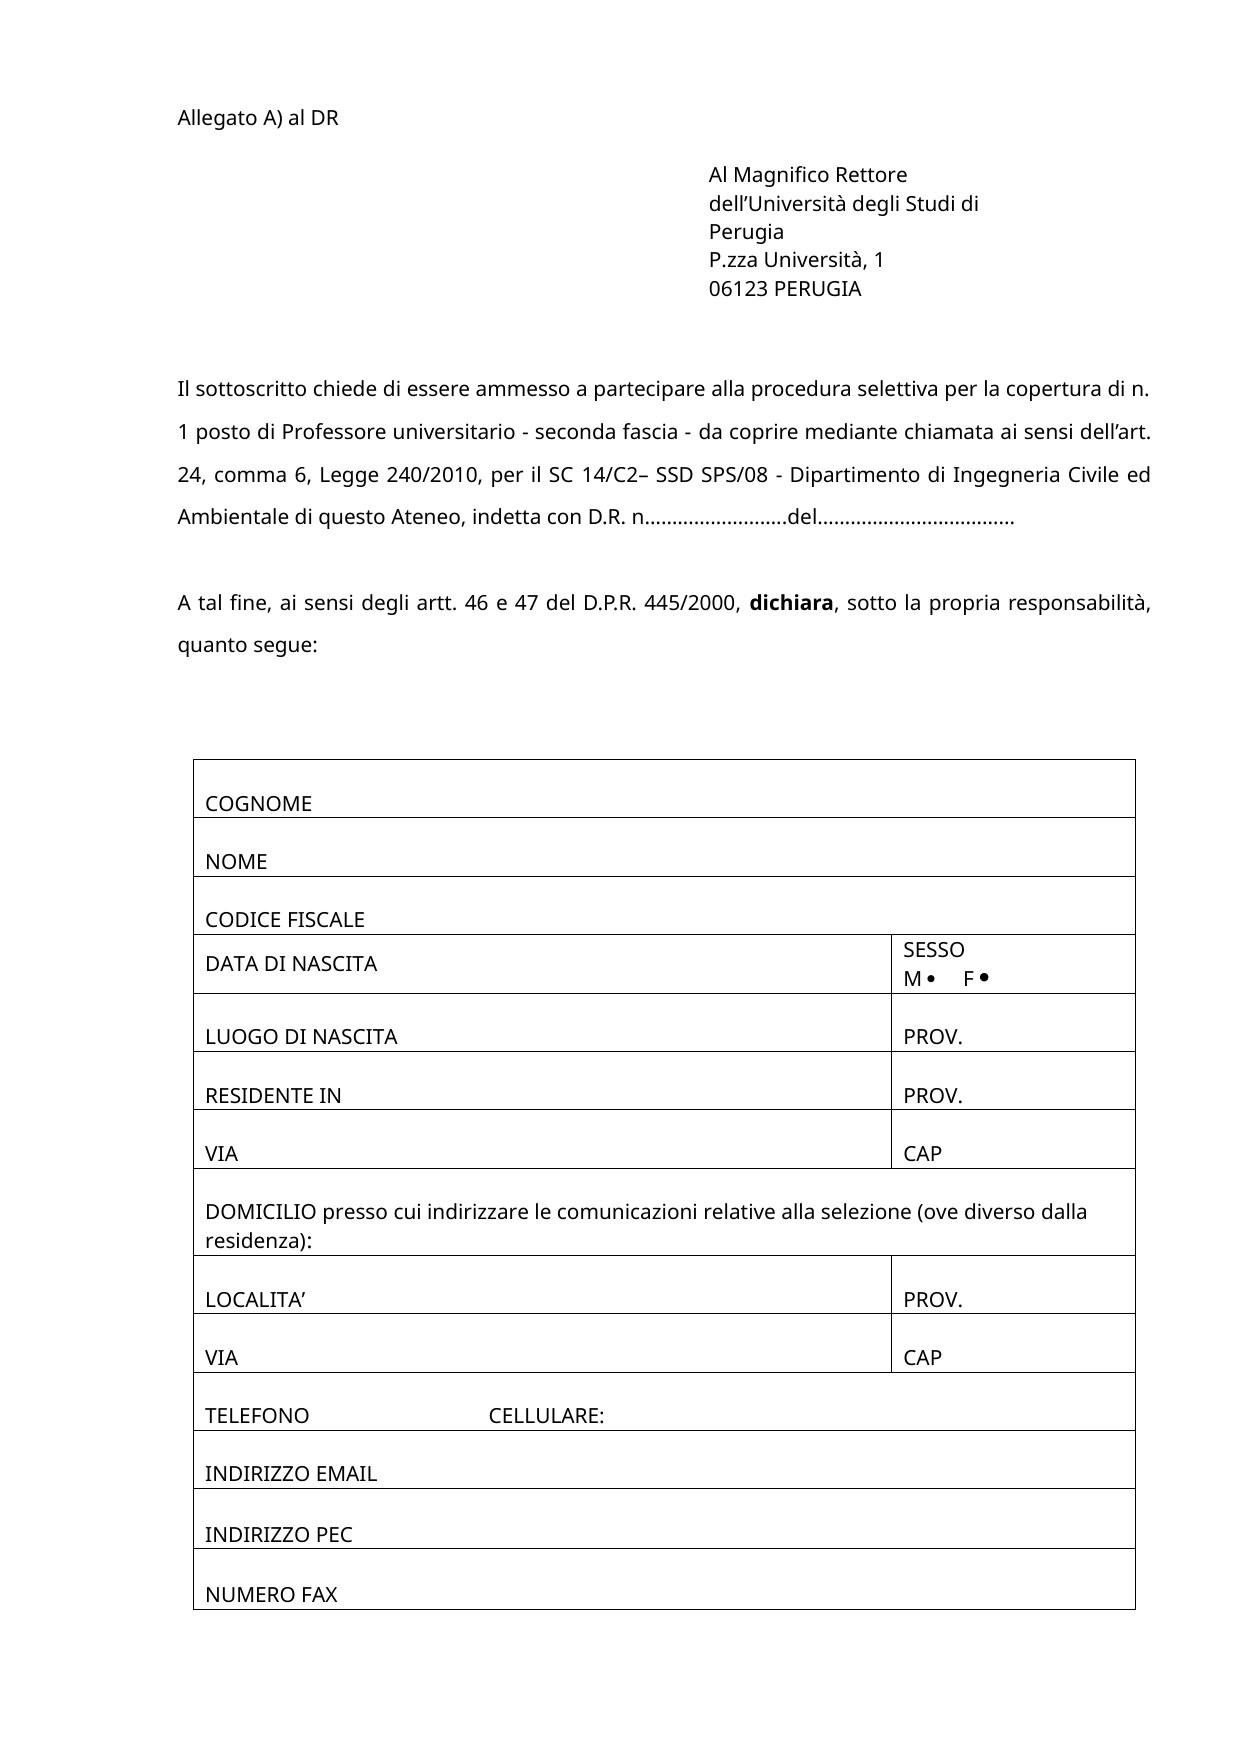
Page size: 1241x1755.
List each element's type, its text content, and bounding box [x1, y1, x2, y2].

text Perugia [177, 217, 1094, 246]
table_cell RESIDENTE IN [194, 1052, 891, 1109]
table_cell VIA [194, 1314, 891, 1372]
table_cell NOME [194, 818, 1135, 876]
table_cell DATA DI NASCITA [194, 935, 891, 993]
subtitle Allegato A) al DR [177, 103, 1094, 132]
table_cell TELEFONO CELLULARE: [194, 1373, 1135, 1430]
table_cell NUMERO FAX [194, 1549, 1135, 1608]
table_cell CAP [892, 1314, 1135, 1372]
text dell’Università degli Studi di [177, 189, 1094, 217]
table_cell LOCALITA’ [194, 1256, 891, 1313]
table_cell PROV. [892, 1256, 1135, 1313]
text 06123 PERUGIA [177, 274, 1094, 302]
text P.zza Università, 1 [177, 246, 1094, 274]
table_header COGNOME [194, 760, 1135, 817]
table_cell DOMICILIO presso cui indirizzare le comunicazioni relative alla selezione (ove diverso dalla residenza): [194, 1169, 1135, 1255]
table_cell PROV. [892, 1052, 1135, 1109]
table_cell PROV. [892, 994, 1135, 1051]
text Al Magnifico Rettore [177, 160, 1094, 189]
table_cell VIA [194, 1110, 891, 1167]
text Il sottoscritto chiede di essere ammesso a partecipare alla procedura selettiva per la copertura di n. 1 posto di Professore universitario - seconda fascia - da coprire mediante chiamata ai sensi dell’art. 24, comma 6, Legge 240/2010, per il SC 14/C2– SSD SPS/08 - Dipartimento di Ingegneria Civile ed Ambientale di questo Ateneo, indetta con D.R. n……………………..del……………………………... [177, 374, 1152, 531]
text A tal fine, ai sensi degli artt. 46 e 47 del D.P.R. 445/2000, dichiara, sotto la propria responsabilità, quanto segue: [177, 588, 1152, 659]
table_cell CODICE FISCALE [194, 877, 1135, 934]
table_cell LUOGO DI NASCITA [194, 994, 891, 1051]
table_cell SESSO M  F  [892, 935, 1135, 993]
table_cell INDIRIZZO EMAIL [194, 1431, 1135, 1488]
table_cell CAP [892, 1110, 1135, 1167]
table_cell INDIRIZZO PEC [194, 1489, 1135, 1548]
